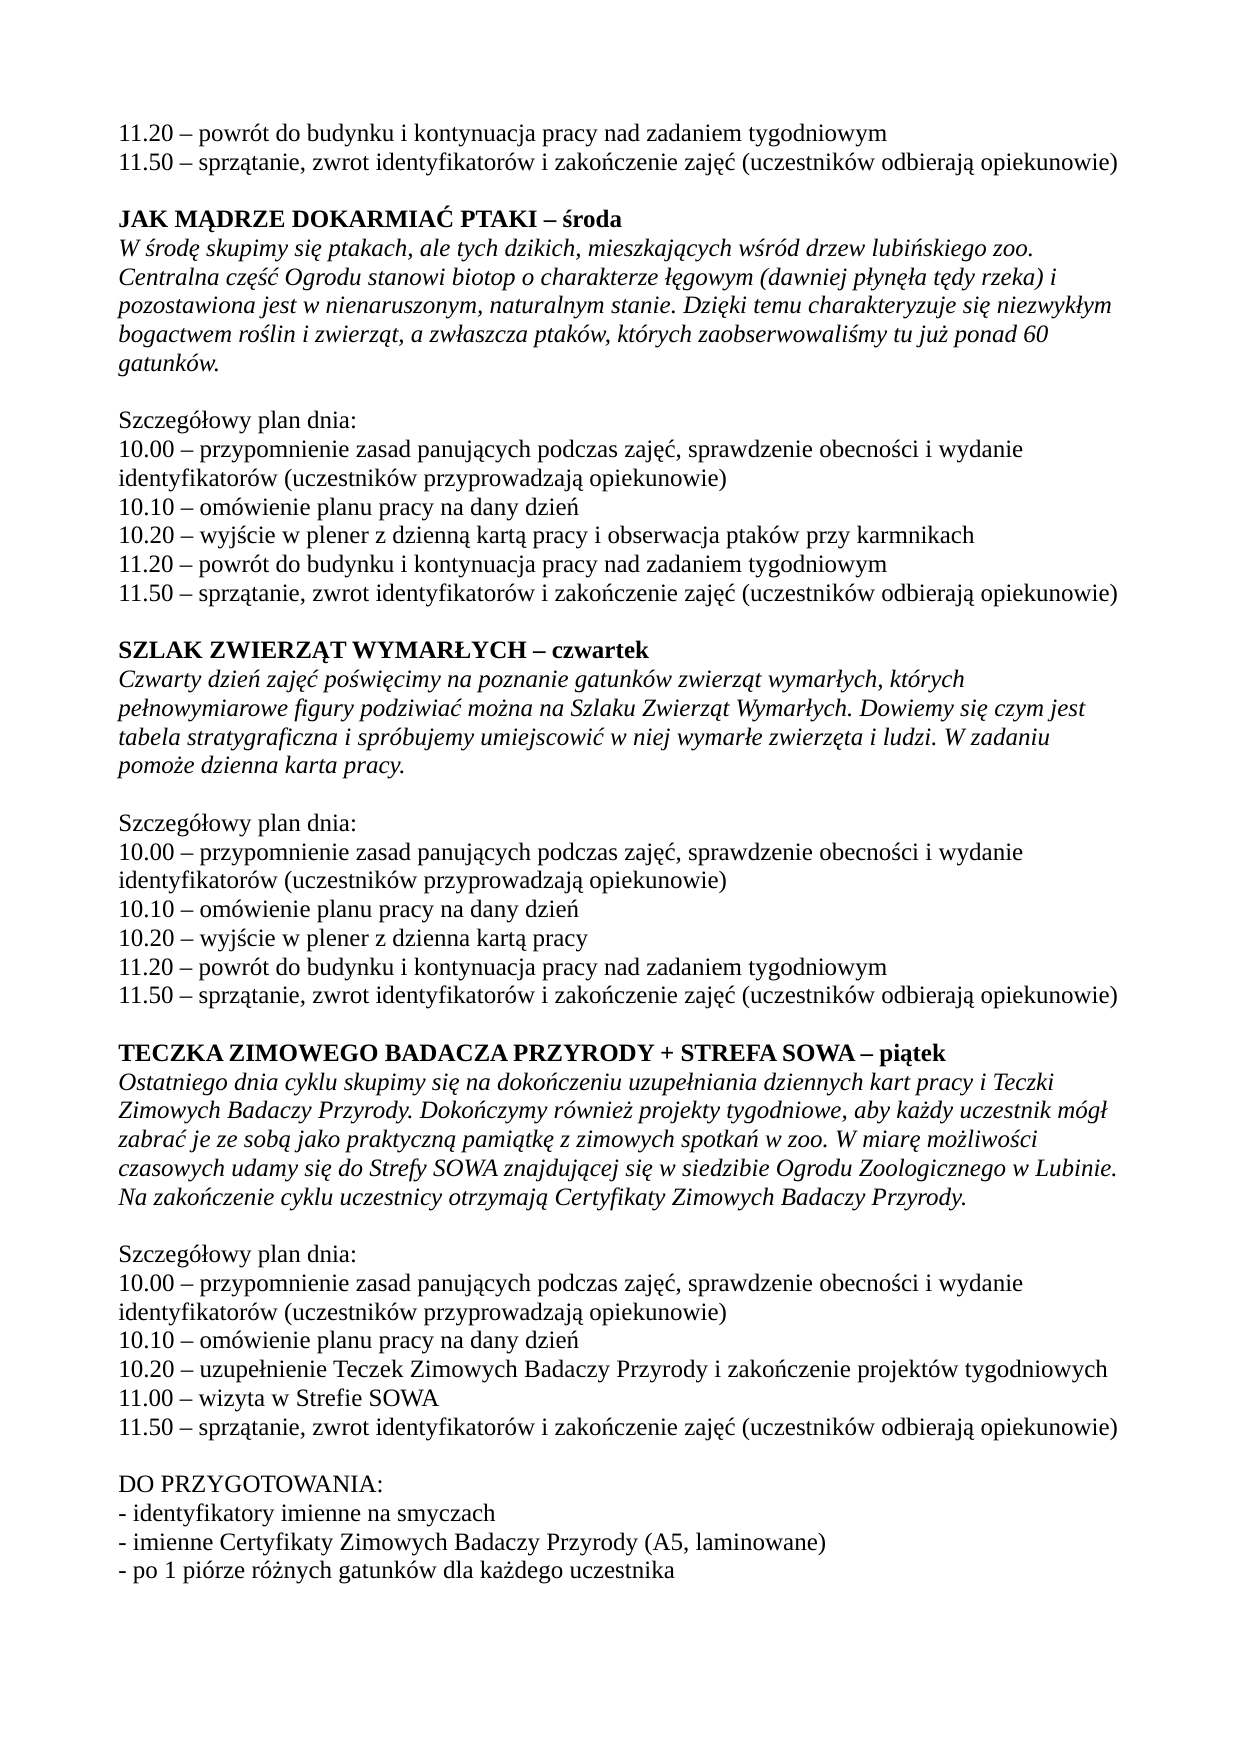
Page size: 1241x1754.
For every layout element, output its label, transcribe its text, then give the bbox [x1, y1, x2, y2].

text 10.20 – wyjście w plener z dzienna kartą pracy [118, 923, 1122, 952]
text 10.00 – przypomnienie zasad panujących podczas zajęć, sprawdzenie obecności i wydanie identyfikatorów (uczestników przyprowadzają opiekunowie) [118, 434, 1122, 492]
text 11.50 – sprzątanie, zwrot identyfikatorów i zakończenie zajęć (uczestników odbierają opiekunowie) [118, 1412, 1122, 1441]
text Ostatniego dnia cyklu skupimy się na dokończeniu uzupełniania dziennych kart pracy i Teczki Zimowych Badaczy Przyrody. Dokończymy również projekty tygodniowe, aby każdy uczestnik mógł zabrać je ze sobą jako praktyczną pamiątkę z zimowych spotkań w zoo. W miarę możliwości czasowych udamy się do Strefy SOWA znajdującej się w siedzibie Ogrodu Zoologicznego w Lubinie. Na zakończenie cyklu uczestnicy otrzymają Certyfikaty Zimowych Badaczy Przyrody. [118, 1067, 1122, 1211]
text W środę skupimy się ptakach, ale tych dzikich, mieszkających wśród drzew lubińskiego zoo. Centralna część Ogrodu stanowi biotop o charakterze łęgowym (dawniej płynęła tędy rzeka) i pozostawiona jest w nienaruszonym, naturalnym stanie. Dzięki temu charakteryzuje się niezwykłym bogactwem roślin i zwierząt, a zwłaszcza ptaków, których zaobserwowaliśmy tu już ponad 60 gatunków. [118, 233, 1122, 377]
text 11.50 – sprzątanie, zwrot identyfikatorów i zakończenie zajęć (uczestników odbierają opiekunowie) [118, 578, 1122, 607]
text 11.50 – sprzątanie, zwrot identyfikatorów i zakończenie zajęć (uczestników odbierają opiekunowie) [118, 147, 1122, 176]
text DO PRZYGOTOWANIA: [118, 1469, 1122, 1498]
text SZLAK ZWIERZĄT WYMARŁYCH – czwartek [118, 636, 1122, 664]
text Szczegółowy plan dnia: [118, 808, 1122, 837]
text 10.00 – przypomnienie zasad panujących podczas zajęć, sprawdzenie obecności i wydanie identyfikatorów (uczestników przyprowadzają opiekunowie) [118, 837, 1122, 894]
text Szczegółowy plan dnia: [118, 406, 1122, 434]
text 10.10 – omówienie planu pracy na dany dzień [118, 894, 1122, 923]
text 10.10 – omówienie planu pracy na dany dzień [118, 1326, 1122, 1354]
text Czwarty dzień zajęć poświęcimy na poznanie gatunków zwierząt wymarłych, których pełnowymiarowe figury podziwiać można na Szlaku Zwierząt Wymarłych. Dowiemy się czym jest tabela stratygraficzna i spróbujemy umiejscowić w niej wymarłe zwierzęta i ludzi. W zadaniu pomoże dzienna karta pracy. [118, 664, 1122, 779]
text TECZKA ZIMOWEGO BADACZA PRZYRODY + STREFA SOWA – piątek [118, 1038, 1122, 1067]
text Szczegółowy plan dnia: [118, 1239, 1122, 1268]
text 10.20 – uzupełnienie Teczek Zimowych Badaczy Przyrody i zakończenie projektów tygodniowych [118, 1354, 1122, 1383]
text 11.00 – wizyta w Strefie SOWA [118, 1383, 1122, 1412]
text 10.10 – omówienie planu pracy na dany dzień [118, 492, 1122, 521]
text 10.20 – wyjście w plener z dzienną kartą pracy i obserwacja ptaków przy karmnikach [118, 521, 1122, 549]
text 11.20 – powrót do budynku i kontynuacja pracy nad zadaniem tygodniowym [118, 549, 1122, 578]
text JAK MĄDRZE DOKARMIAĆ PTAKI – środa [118, 204, 1122, 233]
text - po 1 piórze różnych gatunków dla każdego uczestnika [118, 1556, 1122, 1584]
text - identyfikatory imienne na smyczach [118, 1498, 1122, 1527]
text 10.00 – przypomnienie zasad panujących podczas zajęć, sprawdzenie obecności i wydanie identyfikatorów (uczestników przyprowadzają opiekunowie) [118, 1268, 1122, 1326]
text - imienne Certyfikaty Zimowych Badaczy Przyrody (A5, laminowane) [118, 1527, 1122, 1556]
text 11.20 – powrót do budynku i kontynuacja pracy nad zadaniem tygodniowym [118, 118, 1122, 147]
text 11.50 – sprzątanie, zwrot identyfikatorów i zakończenie zajęć (uczestników odbierają opiekunowie) [118, 981, 1122, 1009]
text 11.20 – powrót do budynku i kontynuacja pracy nad zadaniem tygodniowym [118, 952, 1122, 981]
